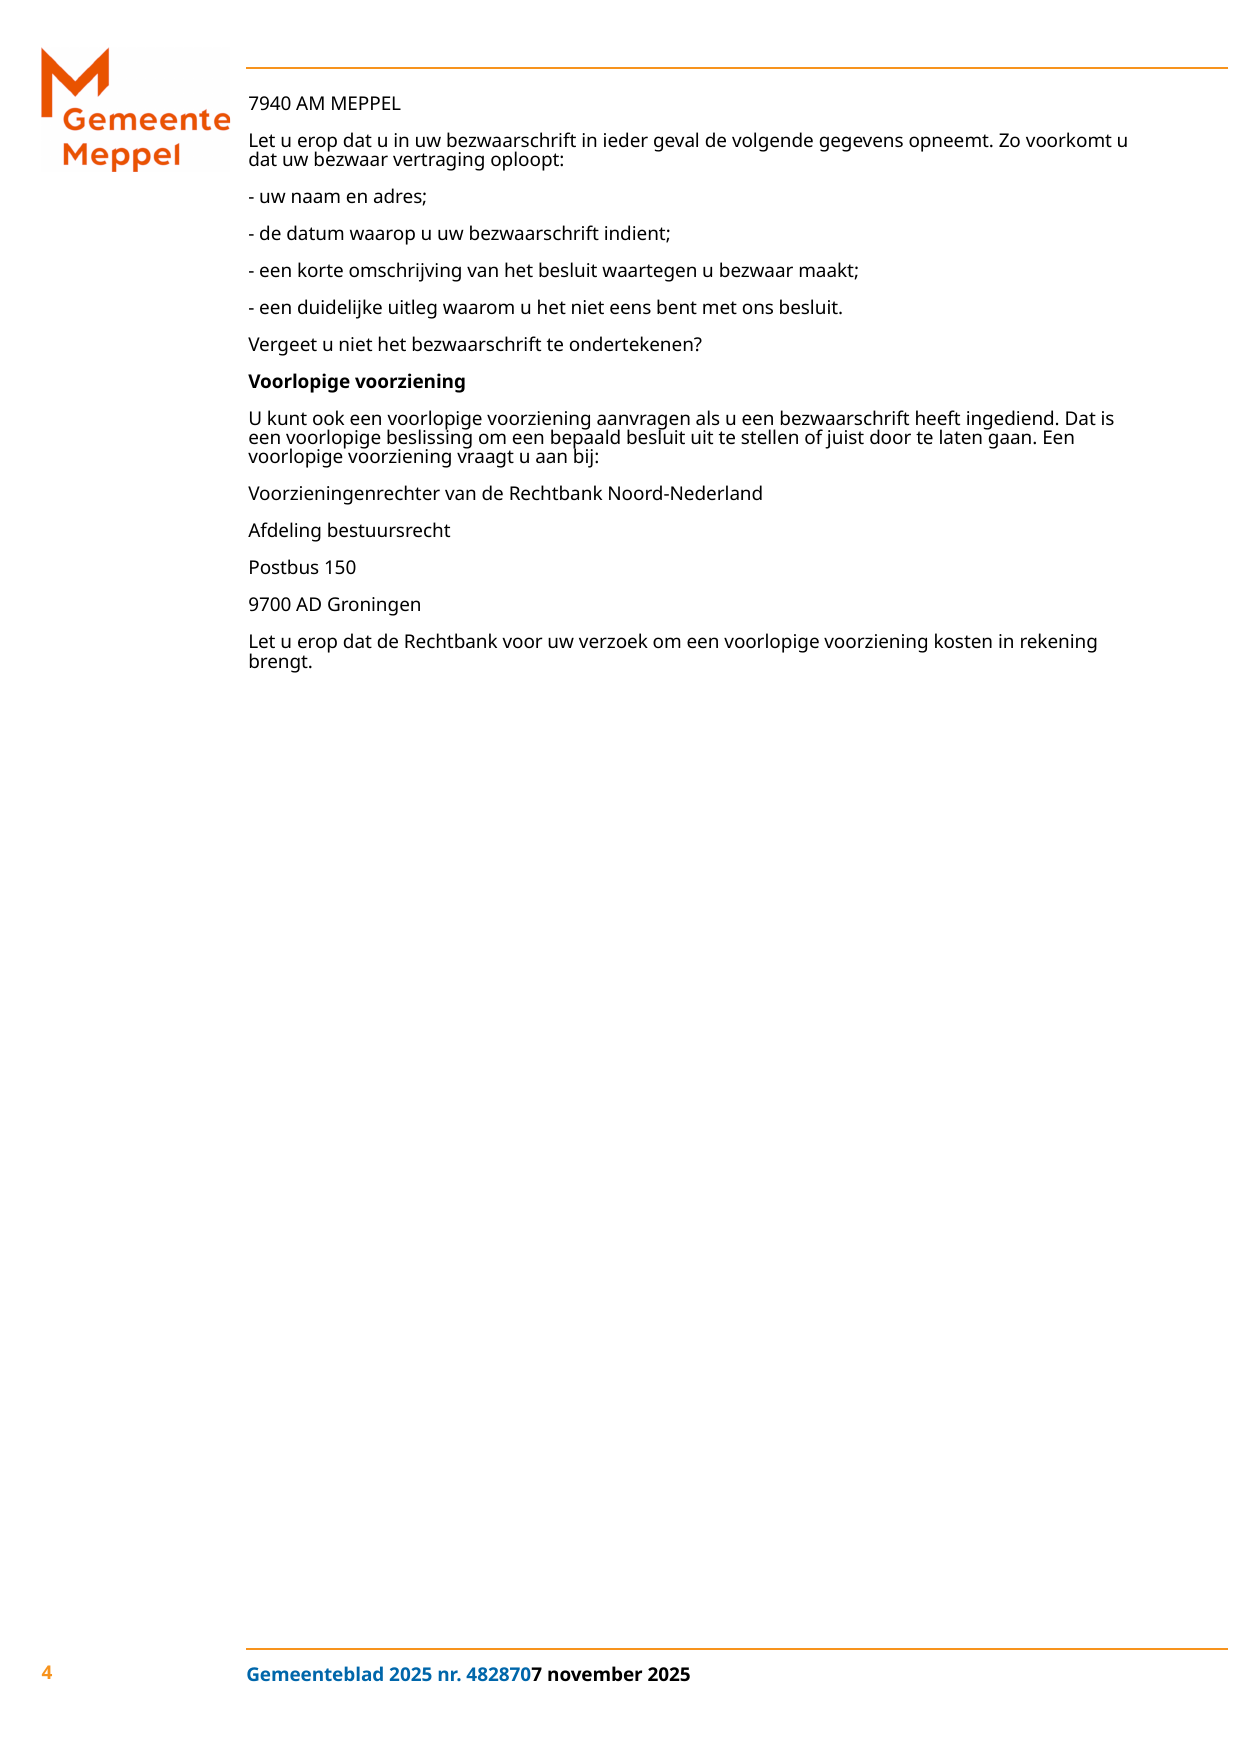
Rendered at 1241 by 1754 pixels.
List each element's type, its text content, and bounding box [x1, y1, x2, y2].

text Postbus 150 [248, 559, 1152, 579]
text - een duidelijke uitleg waarom u het niet eens bent met ons besluit. [248, 299, 1152, 318]
text Afdeling bestuursrecht [248, 522, 1152, 542]
text - de datum waarop u uw bezwaarschrift indient; [248, 225, 1152, 244]
text - uw naam en adres; [248, 188, 1152, 207]
text Vergeet u niet het bezwaarschrift te ondertekenen? [248, 336, 1152, 355]
text Let u erop dat de Rechtbank voor uw verzoek om een voorlopige voorziening kosten in rekening brengt. [248, 633, 1152, 672]
picture [41, 47, 231, 172]
text Let u erop dat u in uw bezwaarschrift in ieder geval de volgende gegevens opneemt. Zo voorkomt u dat uw bezwaar vertraging oploopt: [248, 132, 1152, 170]
text - een korte omschrijving van het besluit waartegen u bezwaar maakt; [248, 262, 1152, 281]
text 7940 AM MEPPEL [248, 95, 1152, 114]
text U kunt ook een voorlopige voorziening aanvragen als u een bezwaarschrift heeft ingediend. Dat is een voorlopige beslissing om een bepaald besluit uit te stellen of juist door te laten gaan. Een voorlopige voorziening vraagt u aan bij: [248, 410, 1152, 468]
text Voorzieningenrechter van de Rechtbank Noord-Nederland [248, 485, 1152, 505]
text Voorlopige voorziening [248, 373, 1152, 392]
text 9700 AD Groningen [248, 596, 1152, 616]
